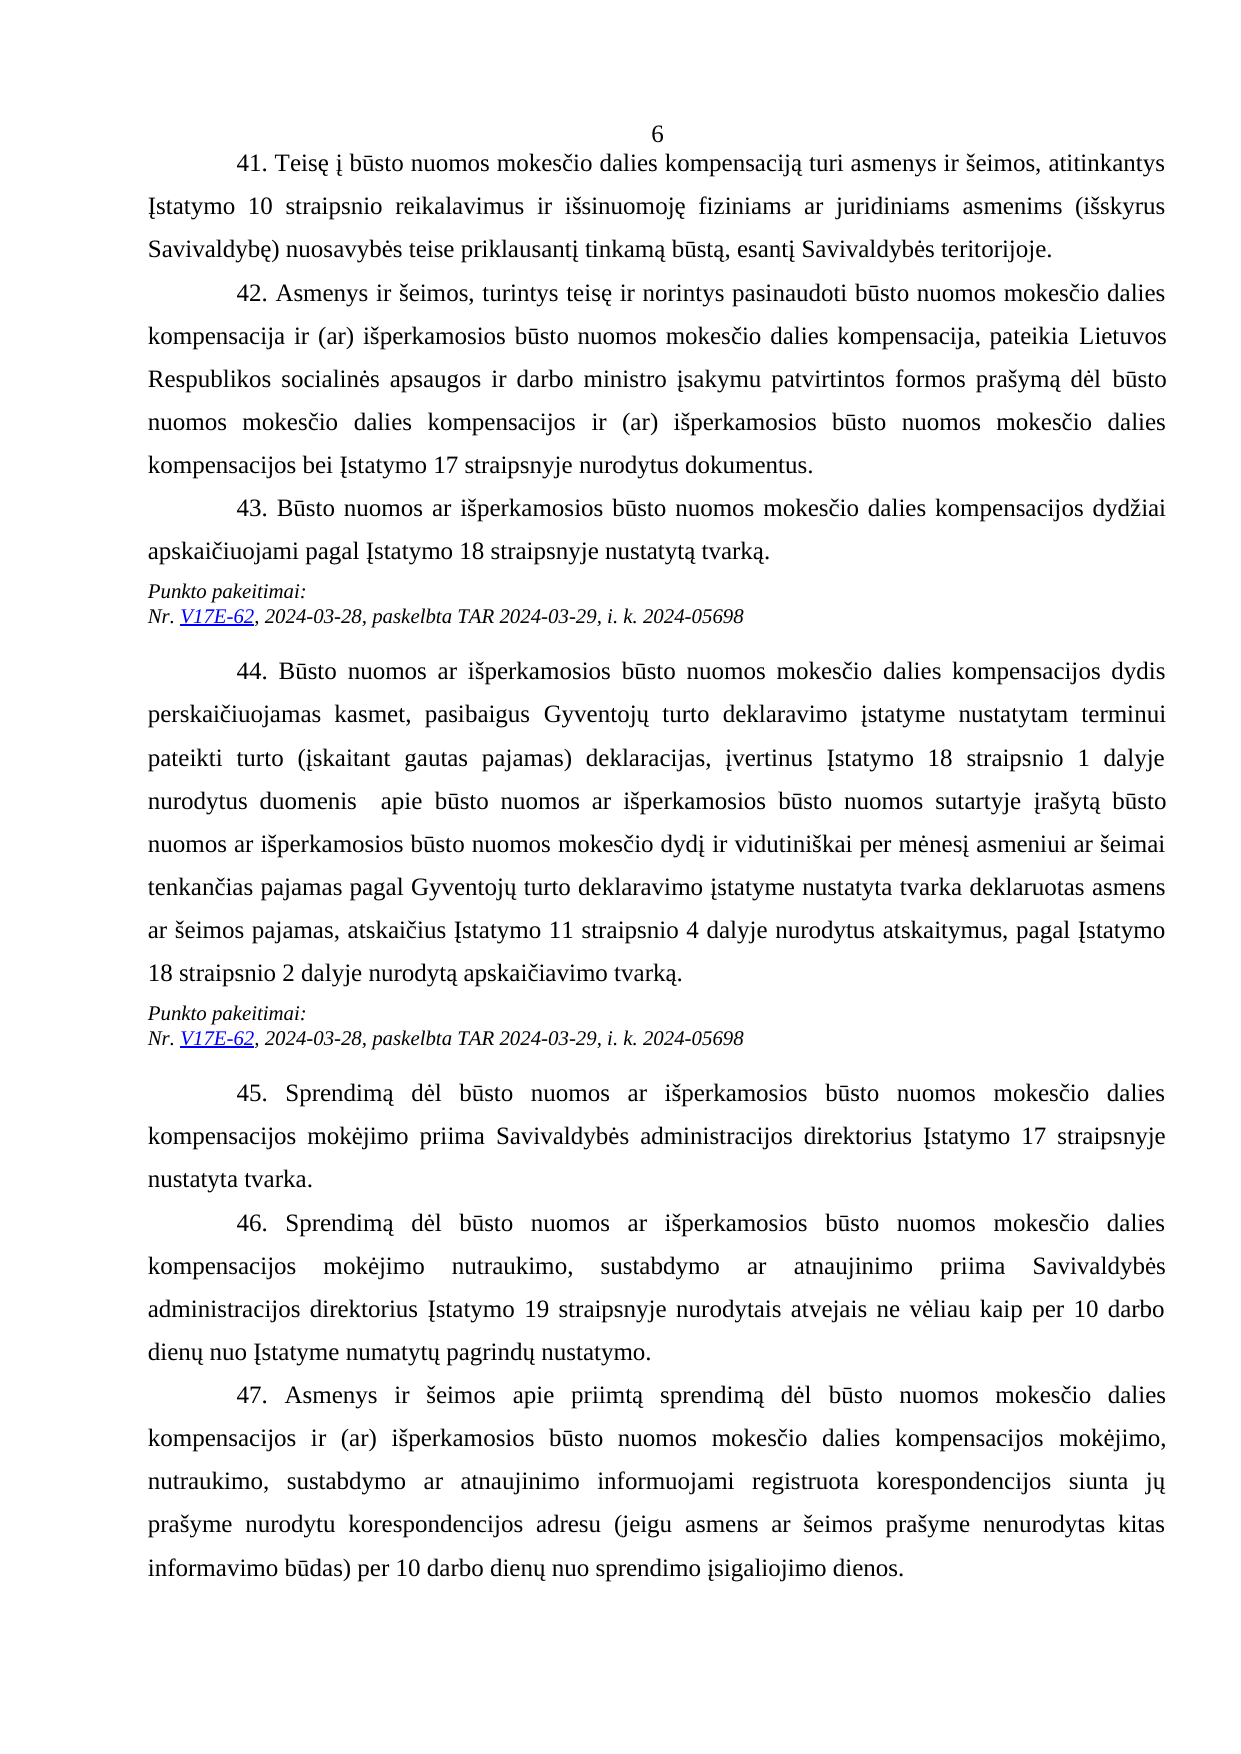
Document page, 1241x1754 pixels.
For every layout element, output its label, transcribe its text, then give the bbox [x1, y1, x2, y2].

text Nr. V17E-62, 2024-03-28, paskelbta TAR 2024-03-29, i. k. 2024-05698 [148, 1025, 1167, 1049]
text Punkto pakeitimai: [148, 1001, 1167, 1025]
text 45. Sprendimą dėl būsto nuomos ar išperkamosios būsto nuomos mokesčio dalies kompensacijos mokėjimo priima Savivaldybės administracijos direktorius Įstatymo 17 straipsnyje nustatyta tvarka. [148, 1078, 1167, 1193]
text 41. Teisę į būsto nuomos mokesčio dalies kompensaciją turi asmenys ir šeimos, atitinkantys Įstatymo 10 straipsnio reikalavimus ir išsinuomoję fiziniams ar juridiniams asmenims (išskyrus Savivaldybę) nuosavybės teise priklausantį tinkamą būstą, esantį Savivaldybės teritorijoje. [148, 148, 1167, 263]
text 47. Asmenys ir šeimos apie priimtą sprendimą dėl būsto nuomos mokesčio dalies kompensacijos ir (ar) išperkamosios būsto nuomos mokesčio dalies kompensacijos mokėjimo, nutraukimo, sustabdymo ar atnaujinimo informuojami registruota korespondencijos siunta jų prašyme nurodytu korespondencijos adresu (jeigu asmens ar šeimos prašyme nenurodytas kitas informavimo būdas) per 10 darbo dienų nuo sprendimo įsigaliojimo dienos. [148, 1380, 1167, 1581]
text 43. Būsto nuomos ar išperkamosios būsto nuomos mokesčio dalies kompensacijos dydžiai apskaičiuojami pagal Įstatymo 18 straipsnyje nustatytą tvarką. [148, 493, 1167, 565]
text 44. Būsto nuomos ar išperkamosios būsto nuomos mokesčio dalies kompensacijos dydis perskaičiuojamas kasmet, pasibaigus Gyventojų turto deklaravimo įstatyme nustatytam terminui pateikti turto (įskaitant gautas pajamas) deklaracijas, įvertinus Įstatymo 18 straipsnio 1 dalyje nurodytus duomenis apie būsto nuomos ar išperkamosios būsto nuomos sutartyje įrašytą būsto nuomos ar išperkamosios būsto nuomos mokesčio dydį ir vidutiniškai per mėnesį asmeniui ar šeimai tenkančias pajamas pagal Gyventojų turto deklaravimo įstatyme nustatyta tvarka deklaruotas asmens ar šeimos pajamas, atskaičius Įstatymo 11 straipsnio 4 dalyje nurodytus atskaitymus, pagal Įstatymo 18 straipsnio 2 dalyje nurodytą apskaičiavimo tvarką. [148, 656, 1167, 987]
text 42. Asmenys ir šeimos, turintys teisę ir norintys pasinaudoti būsto nuomos mokesčio dalies kompensacija ir (ar) išperkamosios būsto nuomos mokesčio dalies kompensacija, pateikia Lietuvos Respublikos socialinės apsaugos ir darbo ministro įsakymu patvirtintos formos prašymą dėl būsto nuomos mokesčio dalies kompensacijos ir (ar) išperkamosios būsto nuomos mokesčio dalies kompensacijos bei Įstatymo 17 straipsnyje nurodytus dokumentus. [148, 278, 1167, 479]
text Nr. V17E-62, 2024-03-28, paskelbta TAR 2024-03-29, i. k. 2024-05698 [148, 603, 1167, 628]
text Punkto pakeitimai: [148, 579, 1167, 603]
text 46. Sprendimą dėl būsto nuomos ar išperkamosios būsto nuomos mokesčio dalies kompensacijos mokėjimo nutraukimo, sustabdymo ar atnaujinimo priima Savivaldybės administracijos direktorius Įstatymo 19 straipsnyje nurodytais atvejais ne vėliau kaip per 10 darbo dienų nuo Įstatyme numatytų pagrindų nustatymo. [148, 1208, 1167, 1366]
